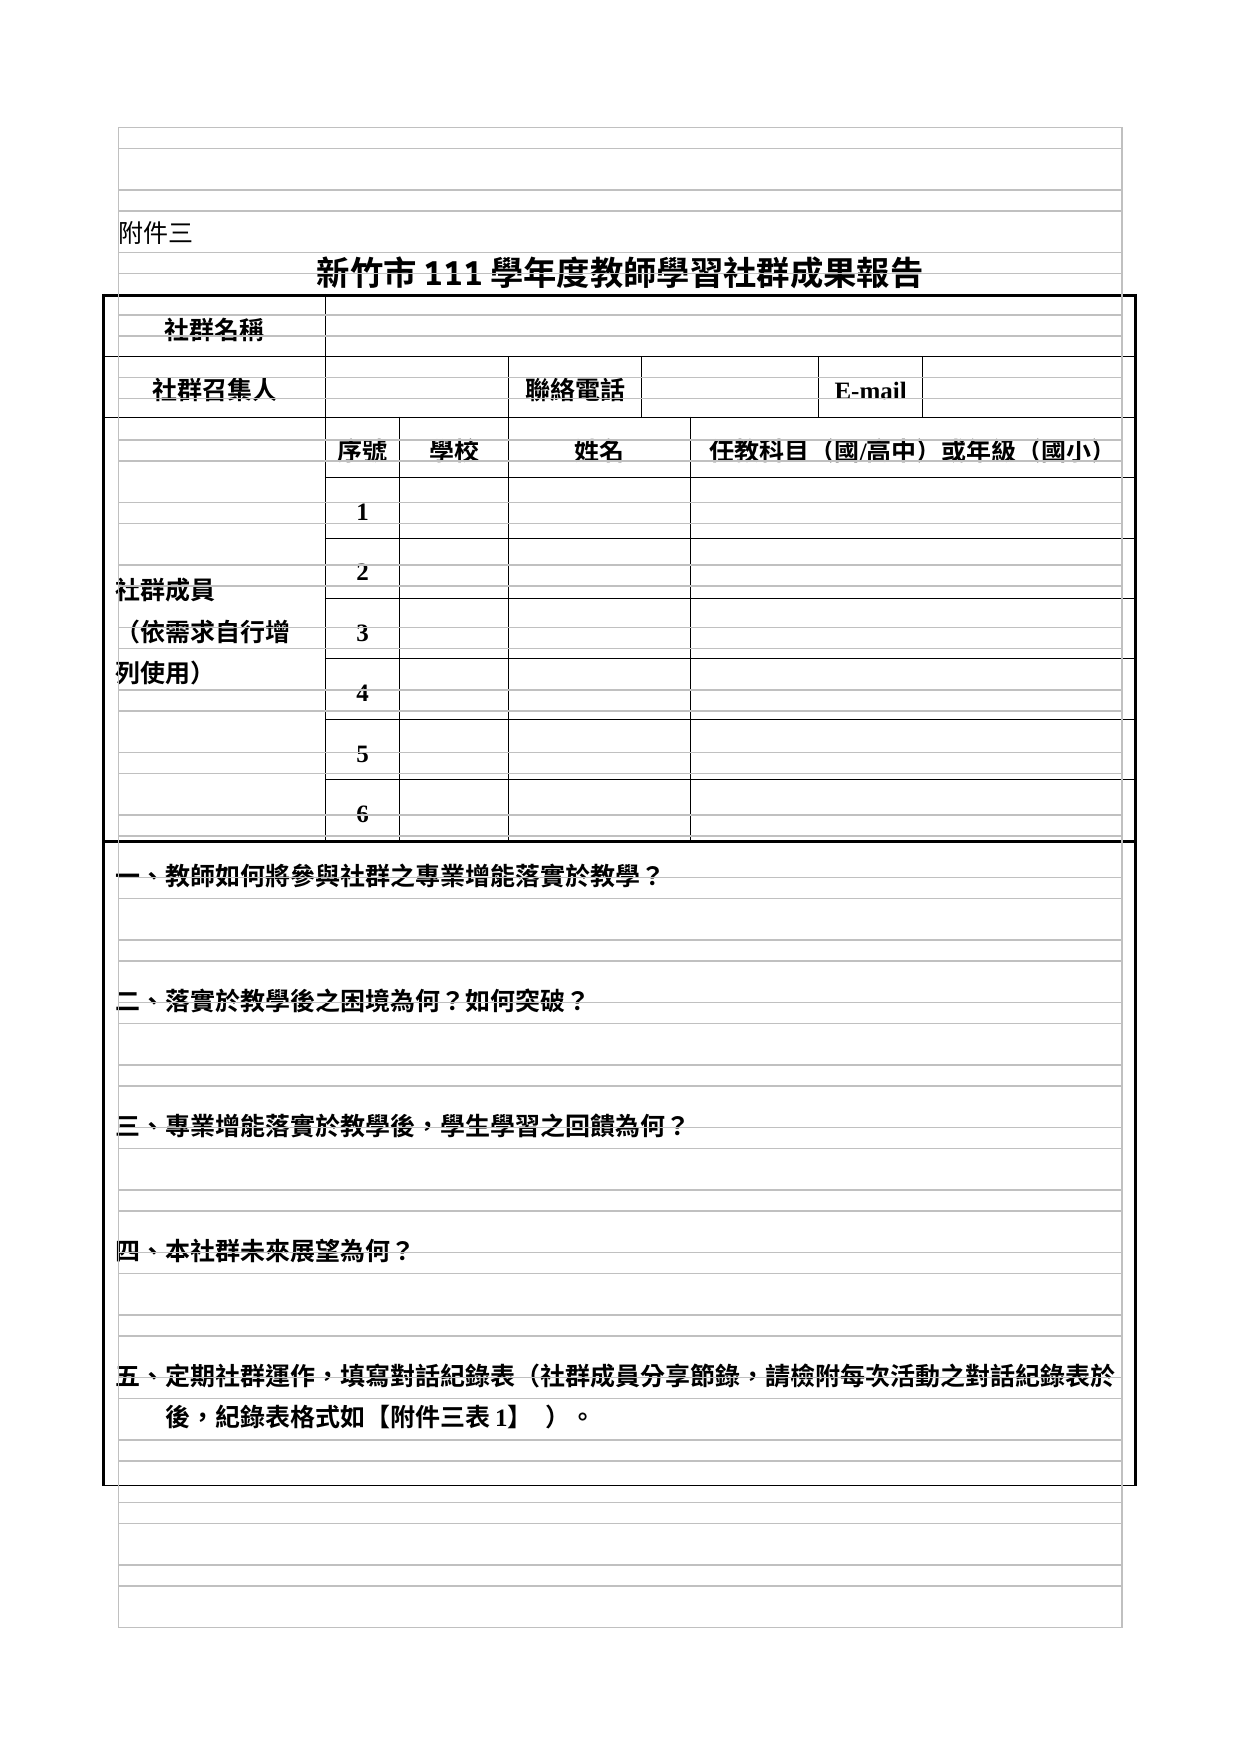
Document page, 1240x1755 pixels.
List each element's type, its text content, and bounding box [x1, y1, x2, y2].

table_cell 序號 [326, 418, 399, 439]
table_cell [691, 524, 1121, 537]
table_header [1123, 297, 1134, 356]
text [119, 191, 1121, 210]
table_cell [400, 780, 508, 814]
table_cell 聯絡電話 [509, 378, 537, 398]
table_cell [509, 524, 690, 537]
table_header 社群名稱 [105, 297, 118, 356]
table_cell 學校 [461, 441, 469, 460]
table_cell [509, 712, 690, 719]
table_cell [1123, 357, 1134, 417]
table_cell 姓名 [610, 454, 618, 459]
table_cell 姓名 [580, 441, 591, 460]
table_cell 5 [326, 753, 399, 773]
table_cell 一、教師如何將參與社群之專業增能落實於教學？ 二、落實於教學後之困境為何？如何突破？ 三、專業增能落實於教學後，學生學習之回饋為何？ 四、本社群未來展望為何？ 五、定期社群運作，填寫對話紀錄表（社群成員分享節錄，請檢附每次活動之對話紀錄表於後，紀錄表格式如【附件三表1】 ）。 [119, 941, 1121, 960]
table_header 社群名稱 [195, 325, 206, 335]
table_cell 序號 [326, 441, 340, 460]
table_cell [400, 753, 508, 773]
table_cell [691, 816, 1121, 835]
table_cell 一、教師如何將參與社群之專業增能落實於教學？ 二、落實於教學後之困境為何？如何突破？ 三、專業增能落實於教學後，學生學習之回饋為何？ 四、本社群未來展望為何？ 五、定期社群運作，填寫對話紀錄表（社群成員分享節錄，請檢附每次活動之對話紀錄表於後，紀錄表格式如【附件三表1】 ）。 [119, 1128, 1121, 1148]
table_cell 社群成員 （依需求自行增列使用） [119, 816, 325, 835]
table_cell 聯絡電話 [509, 399, 641, 417]
table_cell 一、教師如何將參與社群之專業增能落實於教學？ 二、落實於教學後之困境為何？如何突破？ 三、專業增能落實於教學後，學生學習之回饋為何？ 四、本社群未來展望為何？ 五、定期社群運作，填寫對話紀錄表（社群成員分享節錄，請檢附每次活動之對話紀錄表於後，紀錄表格式如【附件三表1】 ）。 [119, 1337, 1121, 1377]
table_cell [691, 478, 1121, 502]
table_cell [509, 649, 690, 658]
table_cell 學校 [400, 418, 508, 439]
table_cell 序號 [326, 462, 399, 477]
table_cell 一、教師如何將參與社群之專業增能落實於教學？ 二、落實於教學後之困境為何？如何突破？ 三、專業增能落實於教學後，學生學習之回饋為何？ 四、本社群未來展望為何？ 五、定期社群運作，填寫對話紀錄表（社群成員分享節錄，請檢附每次活動之對話紀錄表於後，紀錄表格式如【附件三表1】 ）。 [119, 1316, 1121, 1335]
table_cell 社群召集人 [183, 385, 194, 398]
table_cell [509, 659, 690, 689]
table_cell 任教科目（國/高中）或年級（國小） [691, 441, 714, 460]
table_cell [923, 399, 1121, 417]
table_cell 一、教師如何將參與社群之專業增能落實於教學？ 二、落實於教學後之困境為何？如何突破？ 三、專業增能落實於教學後，學生學習之回饋為何？ 四、本社群未來展望為何？ 五、定期社群運作，填寫對話紀錄表（社群成員分享節錄，請檢附每次活動之對話紀錄表於後，紀錄表格式如【附件三表1】 ）。 [105, 843, 118, 1485]
table_cell 4 [326, 659, 399, 689]
table_cell 姓名 [594, 441, 608, 460]
table_cell 任教科目（國/高中）或年級（國小） [691, 462, 1121, 477]
table_cell 序號 [374, 441, 399, 460]
table_cell 1 [326, 503, 399, 523]
table_cell 聯絡電話 [567, 378, 619, 398]
table_cell 6 [326, 780, 399, 814]
table_cell 社群召集人 [241, 378, 263, 398]
table_cell 一、教師如何將參與社群之專業增能落實於教學？ 二、落實於教學後之困境為何？如何突破？ 三、專業增能落實於教學後，學生學習之回饋為何？ 四、本社群未來展望為何？ 五、定期社群運作，填寫對話紀錄表（社群成員分享節錄，請檢附每次活動之對話紀錄表於後，紀錄表格式如【附件三表1】 ）。 [119, 878, 1121, 898]
table_cell 序號 [341, 441, 378, 460]
text 新竹市111學年度教師學習社群成果報告 [119, 253, 1121, 273]
table_cell 社群成員 （依需求自行增列使用） [119, 418, 325, 439]
table_cell [509, 566, 690, 585]
table_cell [400, 599, 508, 627]
table_cell 任教科目（國/高中）或年級（國小） [981, 441, 1004, 460]
table_cell [509, 774, 690, 779]
table_cell 姓名 [509, 462, 690, 477]
table_cell [691, 753, 1121, 773]
table_cell [691, 780, 1121, 814]
table_cell [400, 503, 508, 523]
table_cell [691, 720, 1121, 752]
table_cell 聯絡電話 [544, 378, 562, 398]
table_cell 3 [326, 649, 399, 658]
text 附件三 [119, 212, 1121, 252]
table_cell [400, 659, 508, 689]
table_cell 任教科目（國/高中）或年級（國小） [958, 441, 978, 460]
table_cell 社群成員 （依需求自行增列使用） [119, 566, 325, 585]
table_cell 社群召集人 [105, 357, 118, 417]
table_cell [509, 503, 690, 523]
table_header [326, 316, 1121, 335]
table_cell [691, 587, 1121, 598]
table_cell [509, 478, 690, 502]
table_cell [691, 503, 1121, 523]
table_cell 任教科目（國/高中）或年級（國小） [1097, 441, 1121, 460]
table_cell [326, 478, 399, 502]
table_cell 任教科目（國/高中）或年級（國小） [857, 441, 902, 460]
table_cell [923, 357, 1121, 377]
table_cell [400, 628, 508, 648]
table_cell 學校 [473, 441, 508, 460]
table_cell [691, 599, 1121, 627]
table_cell [923, 378, 1121, 398]
table_cell [326, 378, 508, 398]
table_cell 社群成員 （依需求自行增列使用） [119, 524, 325, 564]
table_cell [509, 587, 690, 598]
table_cell 社群成員 （依需求自行增列使用） [119, 441, 325, 460]
table_cell 一、教師如何將參與社群之專業增能落實於教學？ 二、落實於教學後之困境為何？如何突破？ 三、專業增能落實於教學後，學生學習之回饋為何？ 四、本社群未來展望為何？ 五、定期社群運作，填寫對話紀錄表（社群成員分享節錄，請檢附每次活動之對話紀錄表於後，紀錄表格式如【附件三表1】 ）。 [119, 1024, 1121, 1064]
table_cell [691, 712, 1121, 719]
table_cell [642, 357, 818, 377]
table_cell 3 [326, 628, 399, 648]
table_cell E-mail [819, 378, 922, 398]
table_cell 任教科目（國/高中）或年級（國小） [1123, 418, 1134, 477]
table_cell [691, 566, 1121, 585]
table_cell [400, 691, 508, 710]
table_cell 學校 [400, 462, 508, 477]
table_cell 社群召集人 [119, 399, 325, 417]
table_cell 4 [326, 712, 399, 719]
table_cell [1123, 720, 1134, 779]
table_cell 4 [326, 691, 399, 710]
table_cell [400, 720, 508, 752]
table_cell 任教科目（國/高中）或年級（國小） [1012, 441, 1035, 460]
table_cell [400, 649, 508, 658]
table_cell 2 [326, 566, 399, 585]
table_cell [509, 753, 690, 773]
table_cell [400, 712, 508, 719]
table_cell 社群成員 （依需求自行增列使用） [105, 418, 118, 839]
table_cell [1123, 478, 1134, 537]
table_cell 社群召集人 [159, 378, 168, 398]
table_cell 任教科目（國/高中）或年級（國小） [691, 418, 1121, 439]
table_cell 社群召集人 [171, 378, 192, 398]
table_cell [326, 539, 399, 564]
text 新竹市111學年度教師學習社群成果報告 [119, 274, 1121, 294]
table_cell [691, 649, 1121, 658]
table_header [326, 297, 1121, 314]
table_cell 社群召集人 [119, 378, 158, 398]
table_cell 一、教師如何將參與社群之專業增能落實於教學？ 二、落實於教學後之困境為何？如何突破？ 三、專業增能落實於教學後，學生學習之回饋為何？ 四、本社群未來展望為何？ 五、定期社群運作，填寫對話紀錄表（社群成員分享節錄，請檢附每次活動之對話紀錄表於後，紀錄表格式如【附件三表1】 ）。 [119, 1149, 1121, 1189]
table_cell [509, 599, 690, 627]
table_cell [400, 539, 508, 564]
table_cell 社群成員 （依需求自行增列使用） [119, 691, 325, 710]
table_cell 5 [326, 774, 399, 779]
table_cell 任教科目（國/高中）或年級（國小） [805, 441, 828, 460]
table_cell 一、教師如何將參與社群之專業增能落實於教學？ 二、落實於教學後之困境為何？如何突破？ 三、專業增能落實於教學後，學生學習之回饋為何？ 四、本社群未來展望為何？ 五、定期社群運作，填寫對話紀錄表（社群成員分享節錄，請檢附每次活動之對話紀錄表於後，紀錄表格式如【附件三表1】 ）。 [119, 1399, 1121, 1439]
table_cell [509, 816, 690, 835]
table_cell [642, 378, 818, 398]
table_cell 一、教師如何將參與社群之專業增能落實於教學？ 二、落實於教學後之困境為何？如何突破？ 三、專業增能落實於教學後，學生學習之回饋為何？ 四、本社群未來展望為何？ 五、定期社群運作，填寫對話紀錄表（社群成員分享節錄，請檢附每次活動之對話紀錄表於後，紀錄表格式如【附件三表1】 ）。 [119, 962, 1121, 1002]
table_cell [400, 524, 508, 537]
table_cell 6 [326, 816, 399, 835]
table_cell 聯絡電話 [619, 378, 641, 398]
table_cell 社群成員 （依需求自行增列使用） [119, 649, 325, 689]
table_cell 社群成員 （依需求自行增列使用） [119, 753, 325, 773]
table_cell 任教科目（國/高中）或年級（國小） [922, 441, 956, 460]
table_cell 一、教師如何將參與社群之專業增能落實於教學？ 二、落實於教學後之困境為何？如何突破？ 三、專業增能落實於教學後，學生學習之回饋為何？ 四、本社群未來展望為何？ 五、定期社群運作，填寫對話紀錄表（社群成員分享節錄，請檢附每次活動之對話紀錄表於後，紀錄表格式如【附件三表1】 ）。 [119, 1066, 1121, 1085]
table_cell 一、教師如何將參與社群之專業增能落實於教學？ 二、落實於教學後之困境為何？如何突破？ 三、專業增能落實於教學後，學生學習之回饋為何？ 四、本社群未來展望為何？ 五、定期社群運作，填寫對話紀錄表（社群成員分享節錄，請檢附每次活動之對話紀錄表於後，紀錄表格式如【附件三表1】 ）。 [119, 1274, 1121, 1314]
table_cell 一、教師如何將參與社群之專業增能落實於教學？ 二、落實於教學後之困境為何？如何突破？ 三、專業增能落實於教學後，學生學習之回饋為何？ 四、本社群未來展望為何？ 五、定期社群運作，填寫對話紀錄表（社群成員分享節錄，請檢附每次活動之對話紀錄表於後，紀錄表格式如【附件三表1】 ）。 [119, 1191, 1121, 1210]
table_cell [400, 566, 508, 585]
table_cell 聯絡電話 [554, 378, 565, 391]
table_cell 社群召集人 [197, 378, 238, 398]
table_cell 社群成員 （依需求自行增列使用） [119, 628, 325, 648]
table_cell [509, 628, 690, 648]
table_cell [326, 524, 399, 537]
table_cell [326, 399, 508, 417]
table_cell [326, 587, 399, 598]
table_cell [1123, 539, 1134, 598]
table_cell 一、教師如何將參與社群之專業增能落實於教學？ 二、落實於教學後之困境為何？如何突破？ 三、專業增能落實於教學後，學生學習之回饋為何？ 四、本社群未來展望為何？ 五、定期社群運作，填寫對話紀錄表（社群成員分享節錄，請檢附每次活動之對話紀錄表於後，紀錄表格式如【附件三表1】 ）。 [119, 1003, 1121, 1023]
table_cell 一、教師如何將參與社群之專業增能落實於教學？ 二、落實於教學後之困境為何？如何突破？ 三、專業增能落實於教學後，學生學習之回饋為何？ 四、本社群未來展望為何？ 五、定期社群運作，填寫對話紀錄表（社群成員分享節錄，請檢附每次活動之對話紀錄表於後，紀錄表格式如【附件三表1】 ）。 [119, 1212, 1121, 1252]
table_cell [1123, 599, 1134, 658]
table_cell 一、教師如何將參與社群之專業增能落實於教學？ 二、落實於教學後之困境為何？如何突破？ 三、專業增能落實於教學後，學生學習之回饋為何？ 四、本社群未來展望為何？ 五、定期社群運作，填寫對話紀錄表（社群成員分享節錄，請檢附每次活動之對話紀錄表於後，紀錄表格式如【附件三表1】 ）。 [119, 843, 1121, 877]
table_cell [400, 587, 508, 598]
table_cell 一、教師如何將參與社群之專業增能落實於教學？ 二、落實於教學後之困境為何？如何突破？ 三、專業增能落實於教學後，學生學習之回饋為何？ 四、本社群未來展望為何？ 五、定期社群運作，填寫對話紀錄表（社群成員分享節錄，請檢附每次活動之對話紀錄表於後，紀錄表格式如【附件三表1】 ）。 [119, 1441, 1121, 1460]
table_cell 社群成員 （依需求自行增列使用） [119, 587, 325, 627]
table_cell [509, 780, 690, 814]
table_cell 社群成員 （依需求自行增列使用） [119, 774, 325, 814]
table_cell [691, 659, 1121, 689]
table_cell 一、教師如何將參與社群之專業增能落實於教學？ 二、落實於教學後之困境為何？如何突破？ 三、專業增能落實於教學後，學生學習之回饋為何？ 四、本社群未來展望為何？ 五、定期社群運作，填寫對話紀錄表（社群成員分享節錄，請檢附每次活動之對話紀錄表於後，紀錄表格式如【附件三表1】 ）。 [119, 1378, 1121, 1398]
table_cell [509, 539, 690, 564]
table_cell 社群召集人 [119, 357, 325, 377]
table_cell [642, 399, 818, 417]
table_cell [691, 691, 1121, 710]
table_cell [326, 357, 508, 377]
table_cell 一、教師如何將參與社群之專業增能落實於教學？ 二、落實於教學後之困境為何？如何突破？ 三、專業增能落實於教學後，學生學習之回饋為何？ 四、本社群未來展望為何？ 五、定期社群運作，填寫對話紀錄表（社群成員分享節錄，請檢附每次活動之對話紀錄表於後，紀錄表格式如【附件三表1】 ）。 [1123, 843, 1134, 1485]
table_cell 一、教師如何將參與社群之專業增能落實於教學？ 二、落實於教學後之困境為何？如何突破？ 三、專業增能落實於教學後，學生學習之回饋為何？ 四、本社群未來展望為何？ 五、定期社群運作，填寫對話紀錄表（社群成員分享節錄，請檢附每次活動之對話紀錄表於後，紀錄表格式如【附件三表1】 ）。 [119, 899, 1121, 939]
table_cell 學校 [400, 441, 458, 460]
table_cell 一、教師如何將參與社群之專業增能落實於教學？ 二、落實於教學後之困境為何？如何突破？ 三、專業增能落實於教學後，學生學習之回饋為何？ 四、本社群未來展望為何？ 五、定期社群運作，填寫對話紀錄表（社群成員分享節錄，請檢附每次活動之對話紀錄表於後，紀錄表格式如【附件三表1】 ）。 [119, 1087, 1121, 1127]
table_cell 學校 [467, 445, 474, 454]
table_header 社群名稱 [119, 316, 325, 335]
table_cell [400, 478, 508, 502]
table_cell [691, 774, 1121, 779]
table_cell 一、教師如何將參與社群之專業增能落實於教學？ 二、落實於教學後之困境為何？如何突破？ 三、專業增能落實於教學後，學生學習之回饋為何？ 四、本社群未來展望為何？ 五、定期社群運作，填寫對話紀錄表（社群成員分享節錄，請檢附每次活動之對話紀錄表於後，紀錄表格式如【附件三表1】 ）。 [119, 1462, 1121, 1485]
table_header 社群名稱 [119, 297, 325, 314]
table_cell E-mail [819, 399, 922, 417]
table_cell [509, 720, 690, 752]
table_cell 3 [326, 599, 399, 627]
table_cell E-mail [819, 357, 922, 377]
table_cell 姓名 [509, 418, 690, 439]
table_cell [1123, 659, 1134, 719]
table_cell [1123, 780, 1134, 839]
table_cell 一、教師如何將參與社群之專業增能落實於教學？ 二、落實於教學後之困境為何？如何突破？ 三、專業增能落實於教學後，學生學習之回饋為何？ 四、本社群未來展望為何？ 五、定期社群運作，填寫對話紀錄表（社群成員分享節錄，請檢附每次活動之對話紀錄表於後，紀錄表格式如【附件三表1】 ）。 [119, 1253, 1121, 1273]
table_cell 聯絡電話 [509, 357, 641, 377]
table_cell [691, 628, 1121, 648]
table_cell 社群成員 （依需求自行增列使用） [119, 712, 325, 752]
table_cell 5 [326, 720, 399, 752]
table_cell 社群召集人 [266, 378, 325, 398]
table_cell [691, 539, 1121, 564]
table_header 社群名稱 [119, 337, 325, 356]
table_cell [400, 774, 508, 779]
table_header [326, 337, 1121, 356]
table_cell 姓名 [509, 441, 579, 460]
table_cell 社群成員 （依需求自行增列使用） [119, 503, 325, 523]
table_cell [400, 816, 508, 835]
table_cell 姓名 [613, 441, 690, 460]
table_cell 社群成員 （依需求自行增列使用） [119, 462, 325, 502]
table_cell [509, 691, 690, 710]
